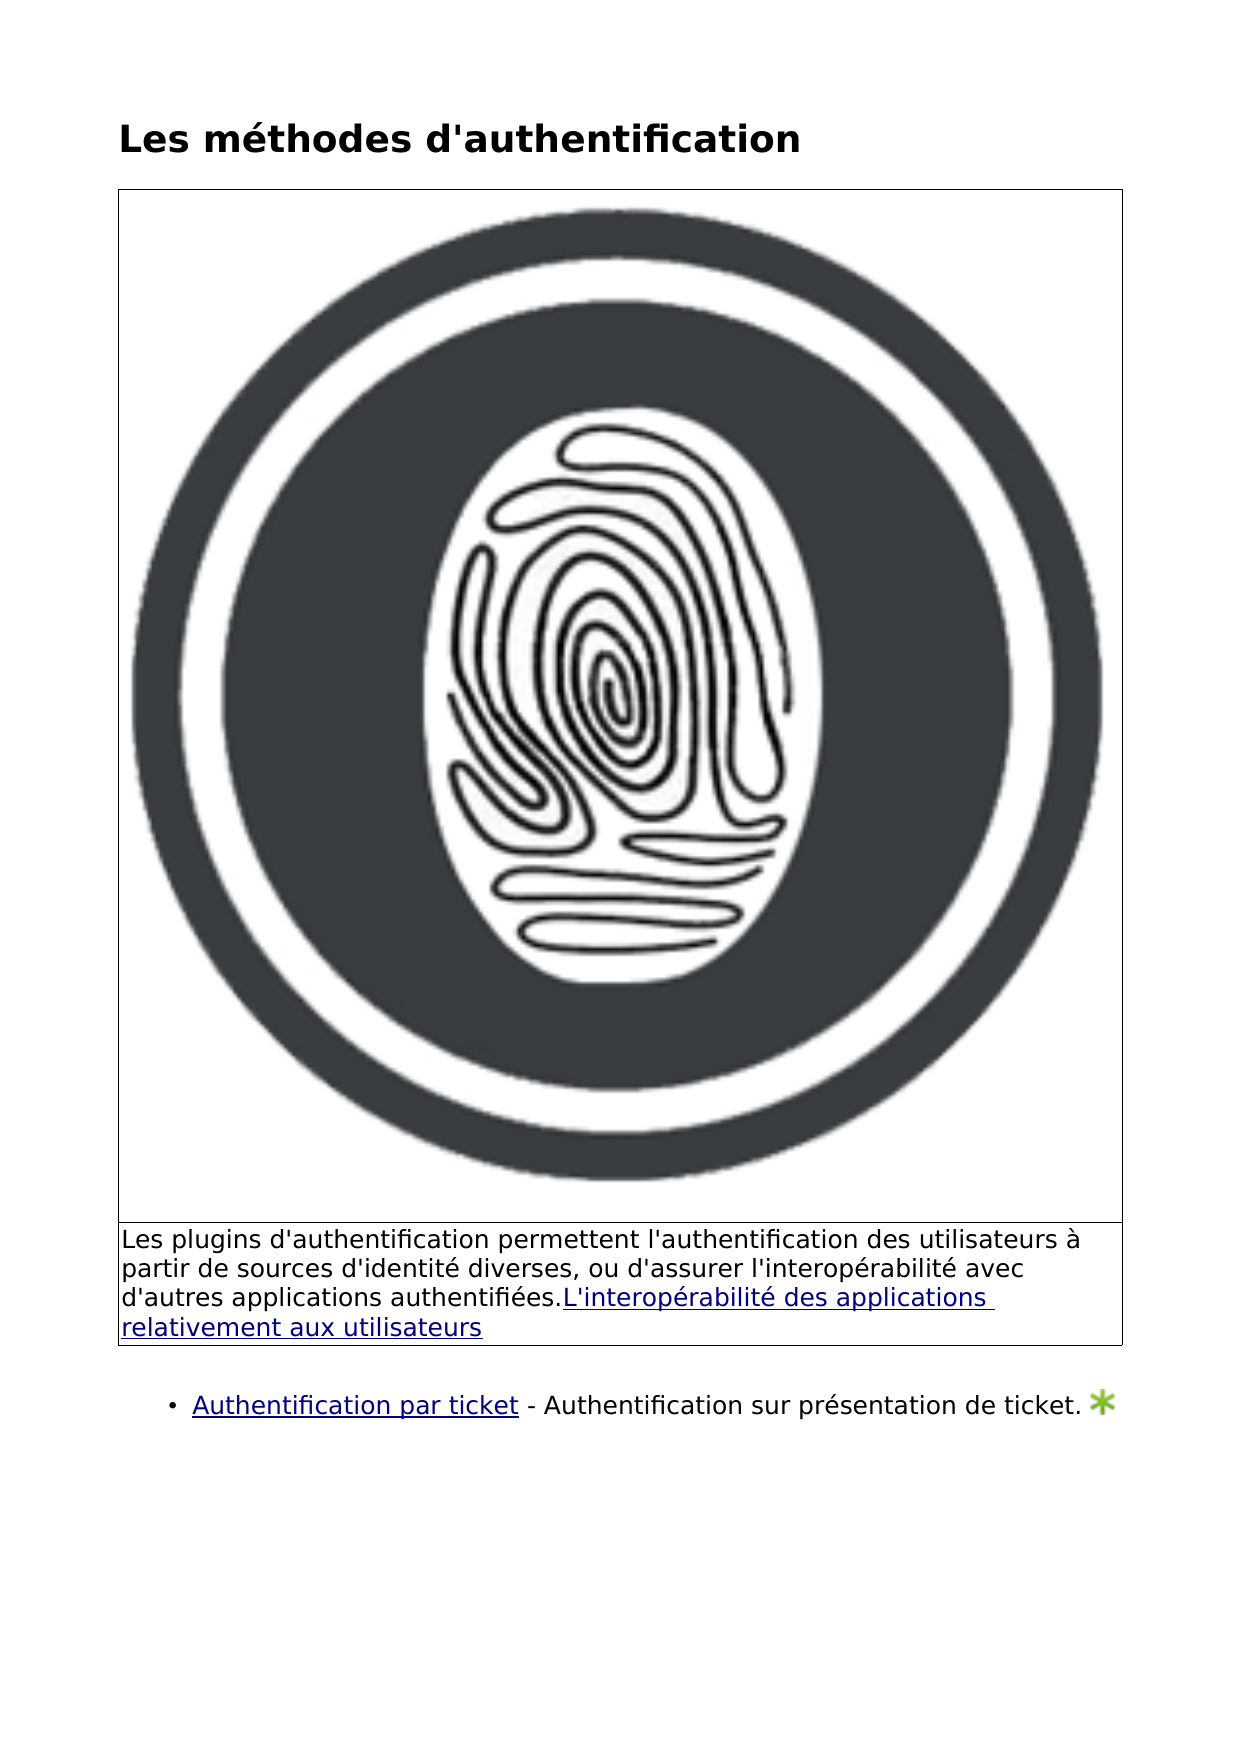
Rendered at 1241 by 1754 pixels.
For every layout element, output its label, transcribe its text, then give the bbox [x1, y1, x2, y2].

table_cell Les plugins d'authentification permettent l'authentification des utilisateurs à partir de sources d'identité diverses, ou d'assurer l'interopérabilité avec d'autres applications authentifiées.L'interopérabilité des applications relativement aux utilisateurs [119, 1223, 1122, 1345]
picture [1090, 1389, 1116, 1415]
list Authentification par ticket - Authentification sur présentation de ticket. [177, 1389, 1122, 1420]
table_header [119, 190, 1122, 1222]
picture [121, 192, 1120, 1191]
subtitle Les méthodes d'authentification [118, 118, 1122, 162]
